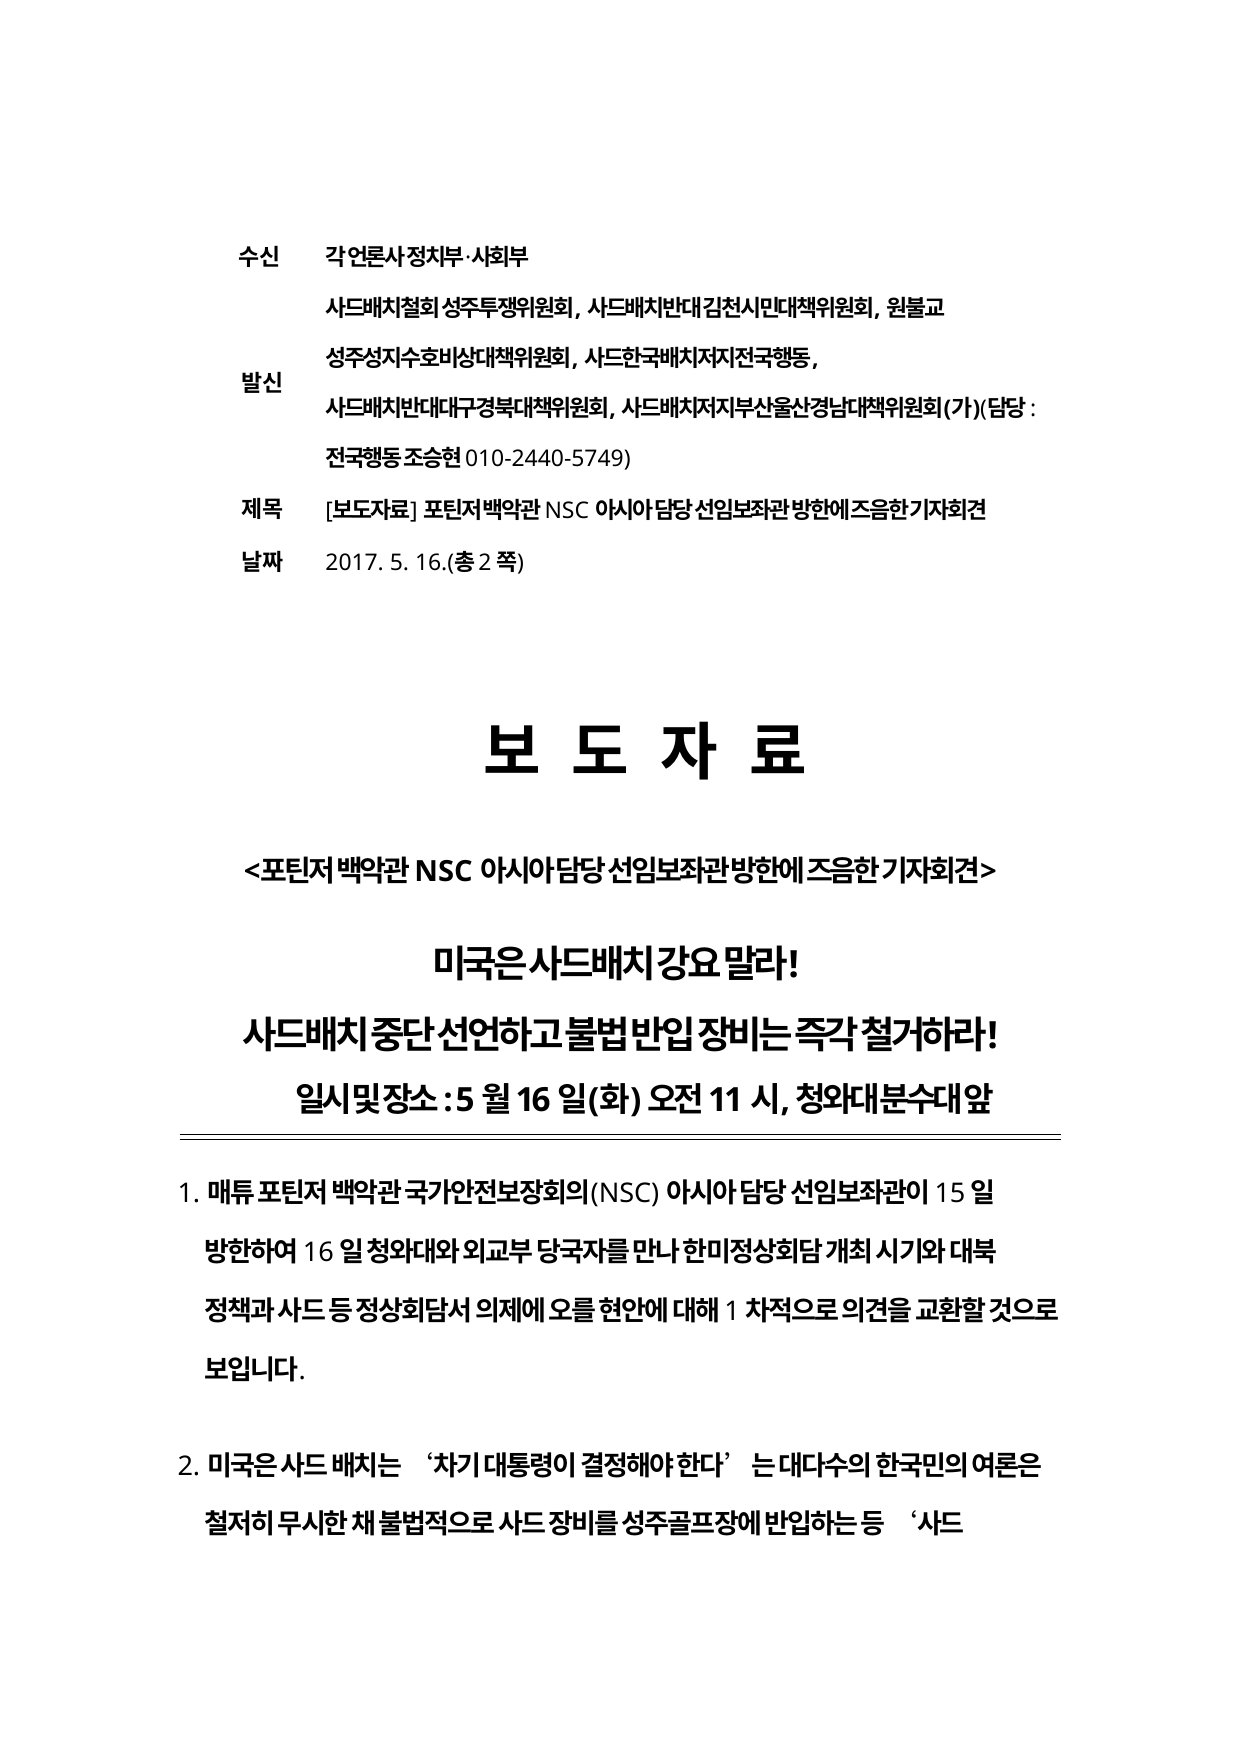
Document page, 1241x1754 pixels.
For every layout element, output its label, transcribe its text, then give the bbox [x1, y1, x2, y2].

table_cell [204, 593, 1085, 699]
table_header 각 언론사 정치부·사회부 [322, 236, 1085, 287]
table_cell 제 목 [204, 488, 322, 540]
table_cell 보도자료 [204, 699, 1085, 831]
table_cell 사드배치철회 성주투쟁위원회, 사드배치반대 김천시민대책위원회, 원불교 성주성지수호비상대책위원회, 사드한국배치저지전국행동, 사드배치반대대구경북대책위원회, 사드배치저지부산울산경남대책위원회(가)(담당 : 전국행동 조승현 010-2440-5749) [322, 288, 1085, 488]
table_cell [보도자료] 포틴저 백악관 NSC 아시아 담당 선임보좌관 방한에 즈음한 기자회견 [322, 488, 1085, 540]
table_header 수 신 [204, 236, 322, 287]
table_cell 2017. 5. 16.(총 2쪽) [322, 540, 1085, 593]
table_cell 일시 및 장소 : 5월 16일(화) 오전 11시, 청와대 분수대 앞 [180, 1070, 1061, 1134]
text 2. 미국은 사드 배치는 ‘차기 대통령이 결정해야 한다’는 대다수의 한국민의 여론은 철저히 무시한 채 불법적으로 사드 장비를 성주골프장에 반입하는 등 ‘사드 [177, 1443, 1063, 1542]
text 1. 매튜 포틴저 백악관 국가안전보장회의(NSC) 아시아 담당 선임보좌관이 15일 방한하여 16일 청와대와 외교부 당국자를 만나 한미정상회담 개최 시기와 대북 정책과 사드 등 정상회담서 의제에 오를 현안에 대해 1차적으로 의견을 교환할 것으로 보입니다. [177, 1171, 1063, 1388]
table_cell 발 신 [204, 288, 322, 488]
table_header <포틴저 백악관 NSC 아시아 담당 선임보좌관 방한에 즈음한 기자회견> 미국은 사드배치 강요 말라! 사드배치 중단 선언하고 불법 반입 장비는 즉각 철거하라! [180, 845, 1061, 1069]
table_cell 날 짜 [204, 540, 322, 593]
